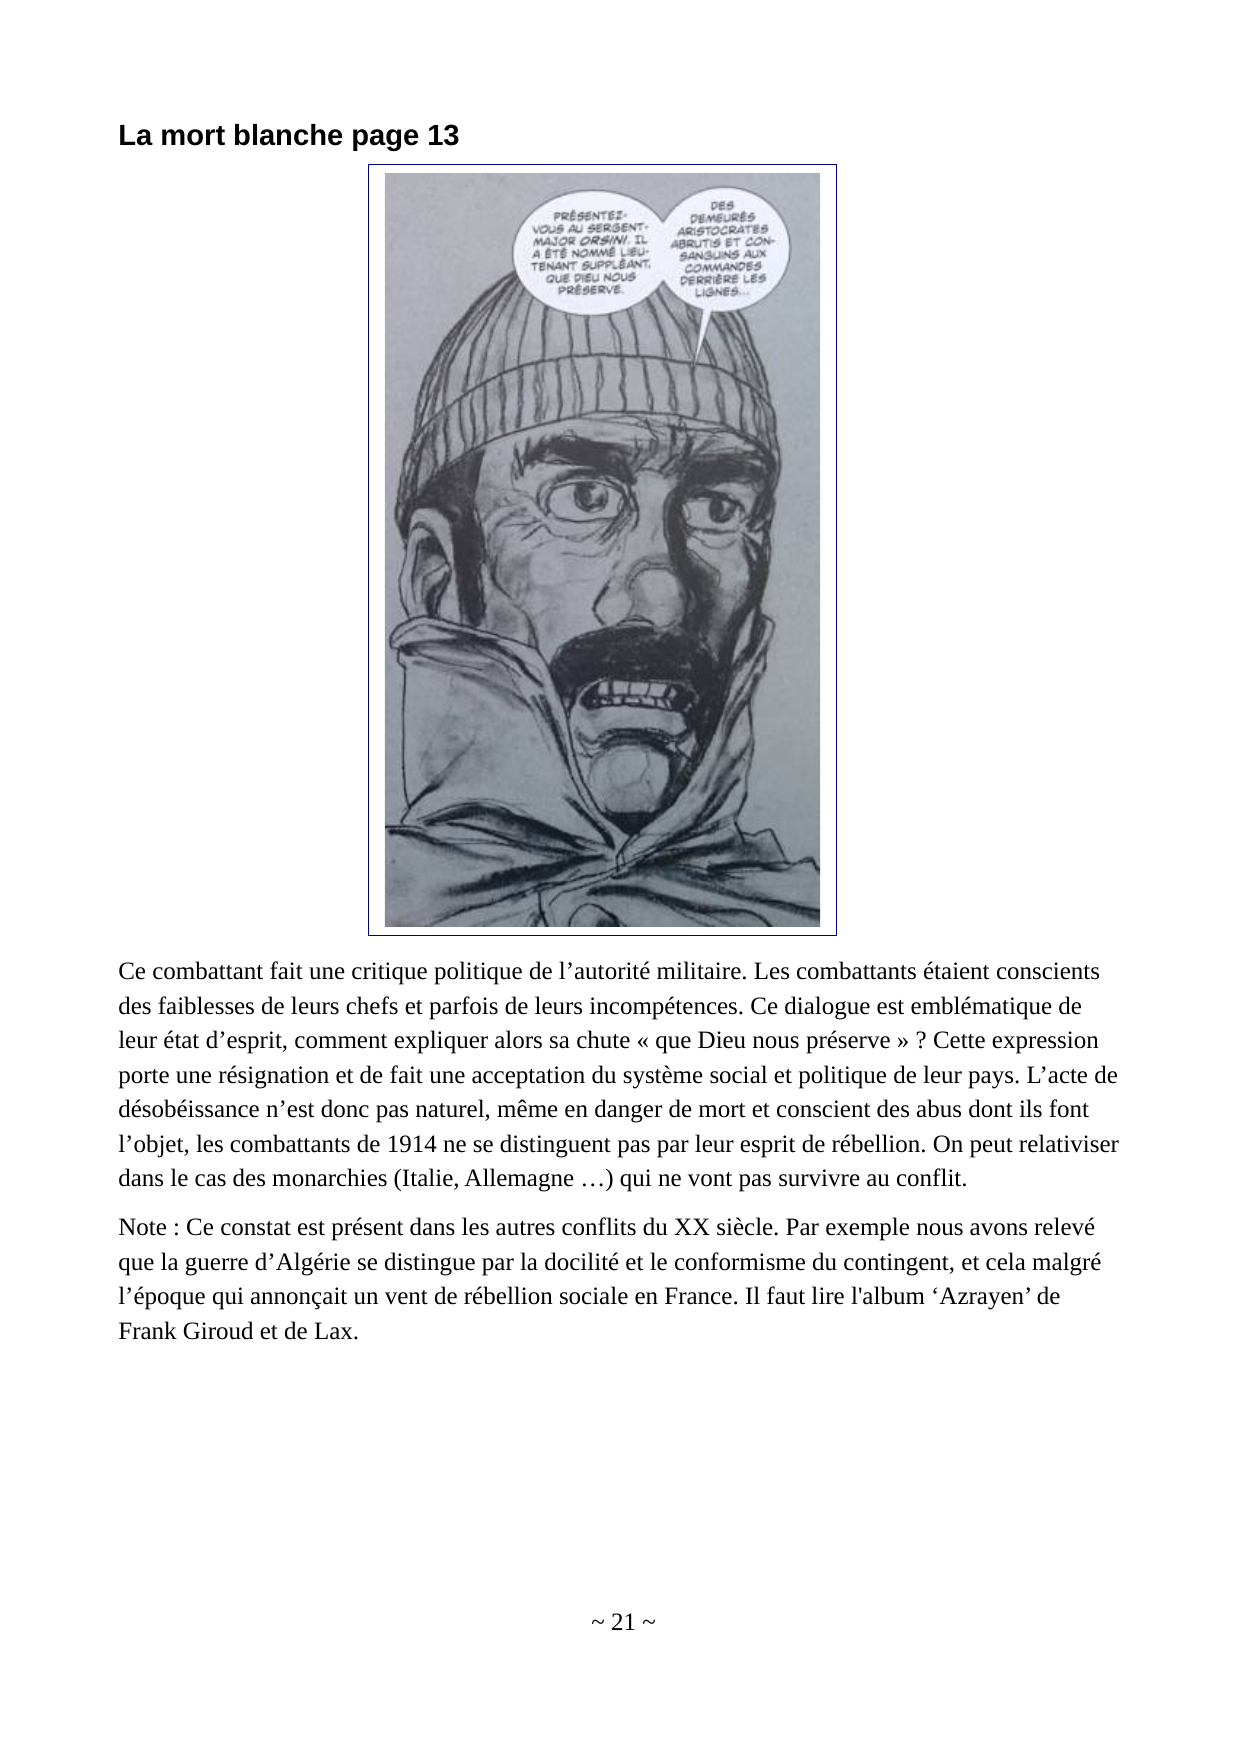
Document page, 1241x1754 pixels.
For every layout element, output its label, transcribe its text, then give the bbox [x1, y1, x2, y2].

text Note : Ce constat est présent dans les autres conflits du XX siècle. Par exemple nous avons relevé que la guerre d’Algérie se distingue par la docilité et le conformisme du contingent, et cela malgré l’époque qui annonçait un vent de rébellion sociale en France. Il faut lire l'album ‘Azrayen’ de Frank Giroud et de Lax. [118, 1212, 1122, 1344]
text Ce combattant fait une critique politique de l’autorité militaire. Les combattants étaient conscients des faiblesses de leurs chefs et parfois de leurs incompétences. Ce dialogue est emblématique de leur état d’esprit, comment expliquer alors sa chute « que Dieu nous préserve » ? Cette expression porte une résignation et de fait une acceptation du système social et politique de leur pays. L’acte de désobéissance n’est donc pas naturel, même en danger de mort et conscient des abus dont ils font l’objet, les combattants de 1914 ne se distinguent pas par leur esprit de rébellion. On peut relativiser dans le cas des monarchies (Italie, Allemagne …) qui ne vont pas survivre au conflit. [118, 956, 1122, 1192]
picture [384, 173, 821, 927]
subtitle La mort blanche page 13 [118, 118, 1122, 152]
